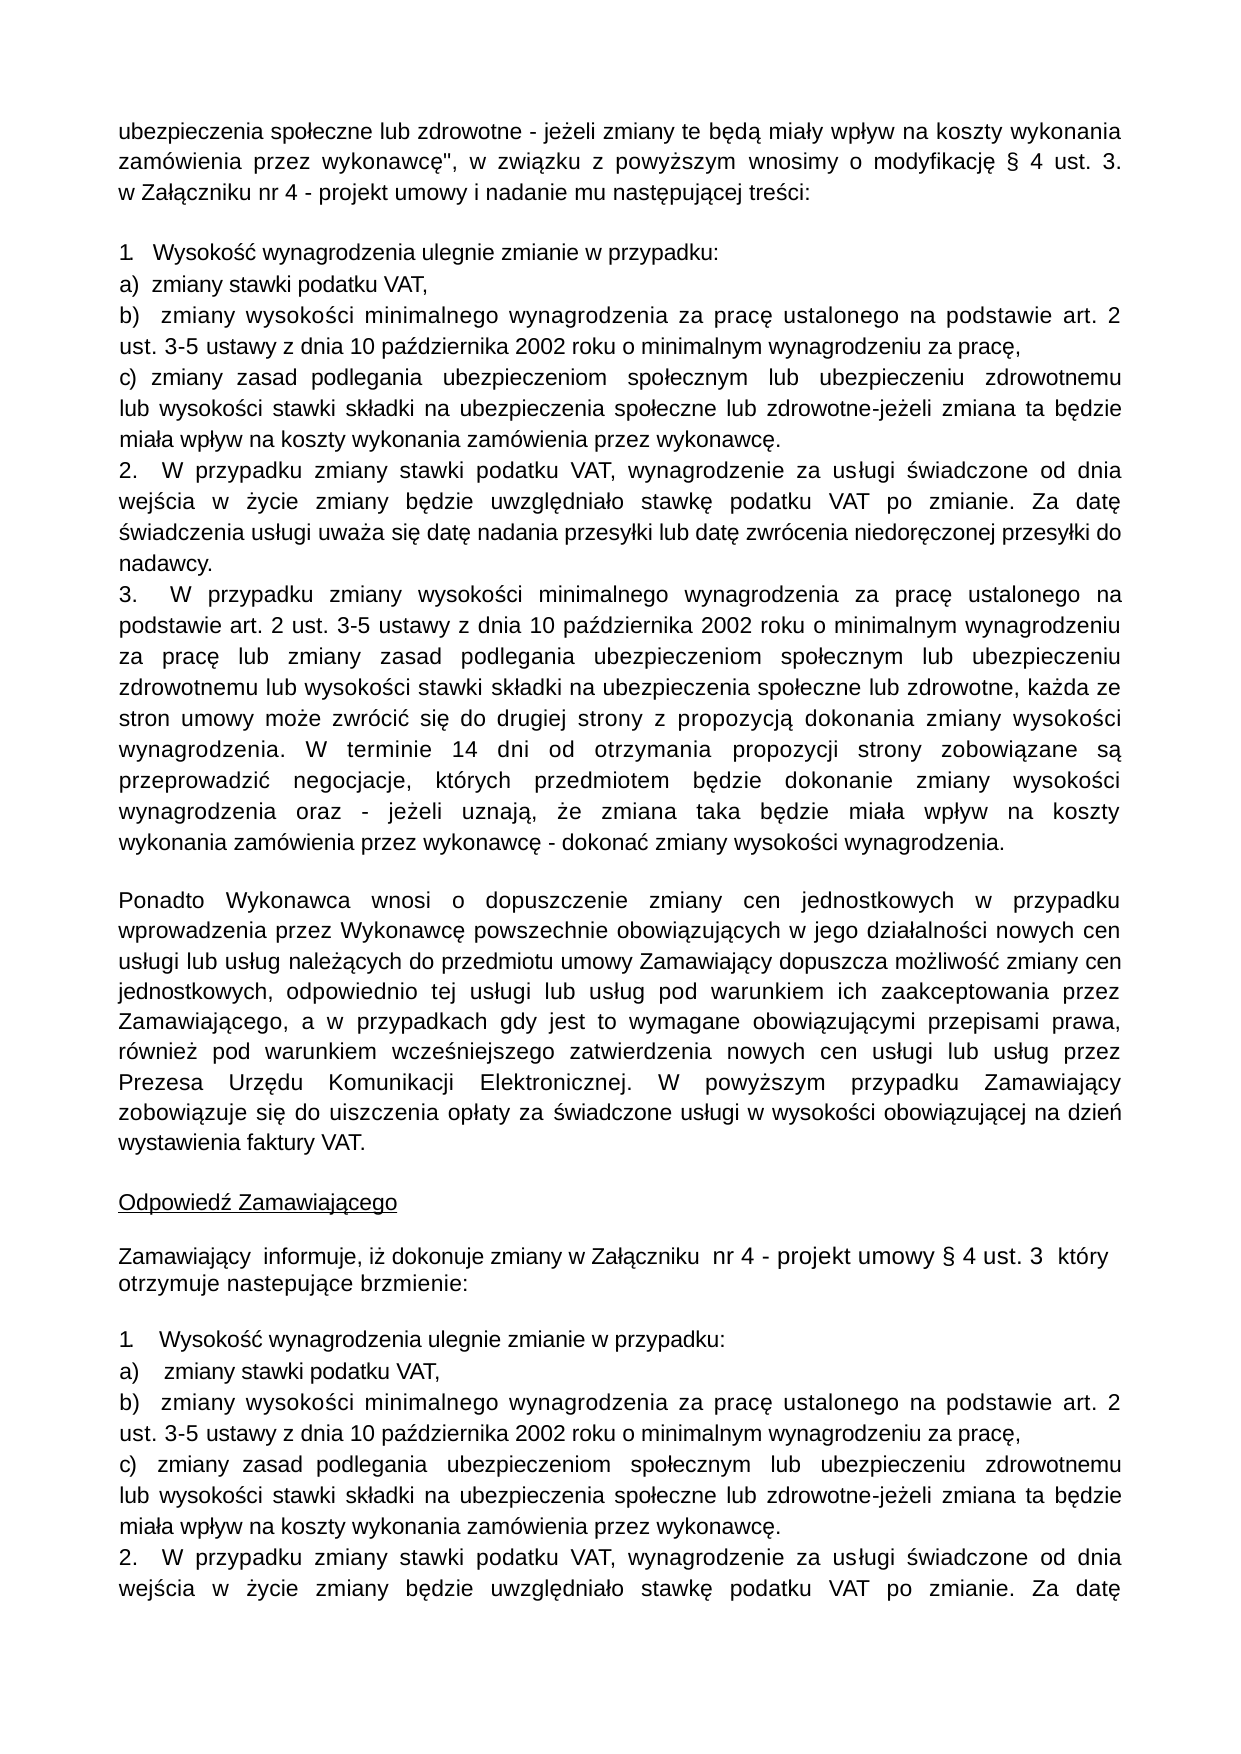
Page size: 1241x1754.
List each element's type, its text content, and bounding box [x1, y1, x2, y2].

list 3. W przypadku zmiany wysokości minimalnego wynagrodzenia za pracę ustalonego na podstawie art. 2 ust. 3-5 ustawy z dnia 10 października 2002 roku o minimalnym wynagrodzeniu za pracę lub zmiany zasad podlegania ubezpieczeniom społecznym lub ubezpieczeniu zdrowotnemu lub wysokości stawki składki na ubezpieczenia społeczne lub zdrowotne, każda ze stron umowy może zwrócić się do drugiej strony z propozycją dokonania zmiany wysokości wynagrodzenia. W terminie 14 dni od otrzymania propozycji strony zobowiązane są przeprowadzić negocjacje, których przedmiotem będzie dokonanie zmiany wysokości wynagrodzenia oraz - jeżeli uznają, że zmiana taka będzie miała wpływ na koszty wykonania zamówienia przez wykonawcę - dokonać zmiany wysokości wynagrodzenia. [119, 578, 1122, 857]
list 2. W przypadku zmiany stawki podatku VAT, wynagrodzenie za usługi świadczone od dnia wejścia w życie zmiany będzie uwzględniało stawkę podatku VAT po zmianie. Za datę [119, 1541, 1122, 1603]
text Zamawiający informuje, iż dokonuje zmiany w Załączniku nr 4 - projekt umowy § 4 ust. 3 który otrzymuje nastepujące brzmienie: [118, 1242, 1122, 1296]
list a) zmiany stawki podatku VAT, [119, 1354, 1122, 1385]
text c) zmiany zasad podlegania ubezpieczeniom społecznym lub ubezpieczeniu zdrowotnemu lub wysokości stawki składki na ubezpieczenia społeczne lub zdrowotne-jeżeli zmiana ta będzie miała wpływ na koszty wykonania zamówienia przez wykonawcę. [119, 360, 1122, 453]
text 1. Wysokość wynagrodzenia ulegnie zmianie w przypadku: [119, 236, 1122, 267]
text 1. Wysokość wynagrodzenia ulegnie zmianie w przypadku: [119, 1323, 1122, 1354]
list 2. W przypadku zmiany stawki podatku VAT, wynagrodzenie za usługi świadczone od dnia wejścia w życie zmiany będzie uwzględniało stawkę podatku VAT po zmianie. Za datę świadczenia usługi uważa się datę nadania przesyłki lub datę zwrócenia niedoręczonej przesyłki do nadawcy. [119, 453, 1122, 578]
text Ponadto Wykonawca wnosi o dopuszczenie zmiany cen jednostkowych w przypadku wprowadzenia przez Wykonawcę powszechnie obowiązujących w jego działalności nowych cen usługi lub usług należących do przedmiotu umowy Zamawiający dopuszcza możliwość zmiany cen jednostkowych, odpowiednio tej usługi lub usług pod warunkiem ich zaakceptowania przez Zamawiającego, a w przypadkach gdy jest to wymagane obowiązującymi przepisami prawa, również pod warunkiem wcześniejszego zatwierdzenia nowych cen usługi lub usług przez Prezesa Urzędu Komunikacji Elektronicznej. W powyższym przypadku Zamawiający zobowiązuje się do uiszczenia opłaty za świadczone usługi w wysokości obowiązującej na dzień wystawienia faktury VAT. [118, 887, 1122, 1155]
list b) zmiany wysokości minimalnego wynagrodzenia za pracę ustalonego na podstawie art. 2 ust. 3-5 ustawy z dnia 10 października 2002 roku o minimalnym wynagrodzeniu za pracę, [119, 298, 1122, 360]
text c) zmiany zasad podlegania ubezpieczeniom społecznym lub ubezpieczeniu zdrowotnemu lub wysokości stawki składki na ubezpieczenia społeczne lub zdrowotne-jeżeli zmiana ta będzie miała wpływ na koszty wykonania zamówienia przez wykonawcę. [119, 1447, 1122, 1541]
list a) zmiany stawki podatku VAT, [119, 267, 1122, 298]
text Odpowiedź Zamawiającego [118, 1189, 1122, 1216]
list b) zmiany wysokości minimalnego wynagrodzenia za pracę ustalonego na podstawie art. 2 ust. 3-5 ustawy z dnia 10 października 2002 roku o minimalnym wynagrodzeniu za pracę, [119, 1385, 1122, 1447]
text ubezpieczenia społeczne lub zdrowotne - jeżeli zmiany te będą miały wpływ na koszty wykonania zamówienia przez wykonawcę", w związku z powyższym wnosimy o modyfikację § 4 ust. 3. w Załączniku nr 4 - projekt umowy i nadanie mu następującej treści: [118, 118, 1122, 205]
